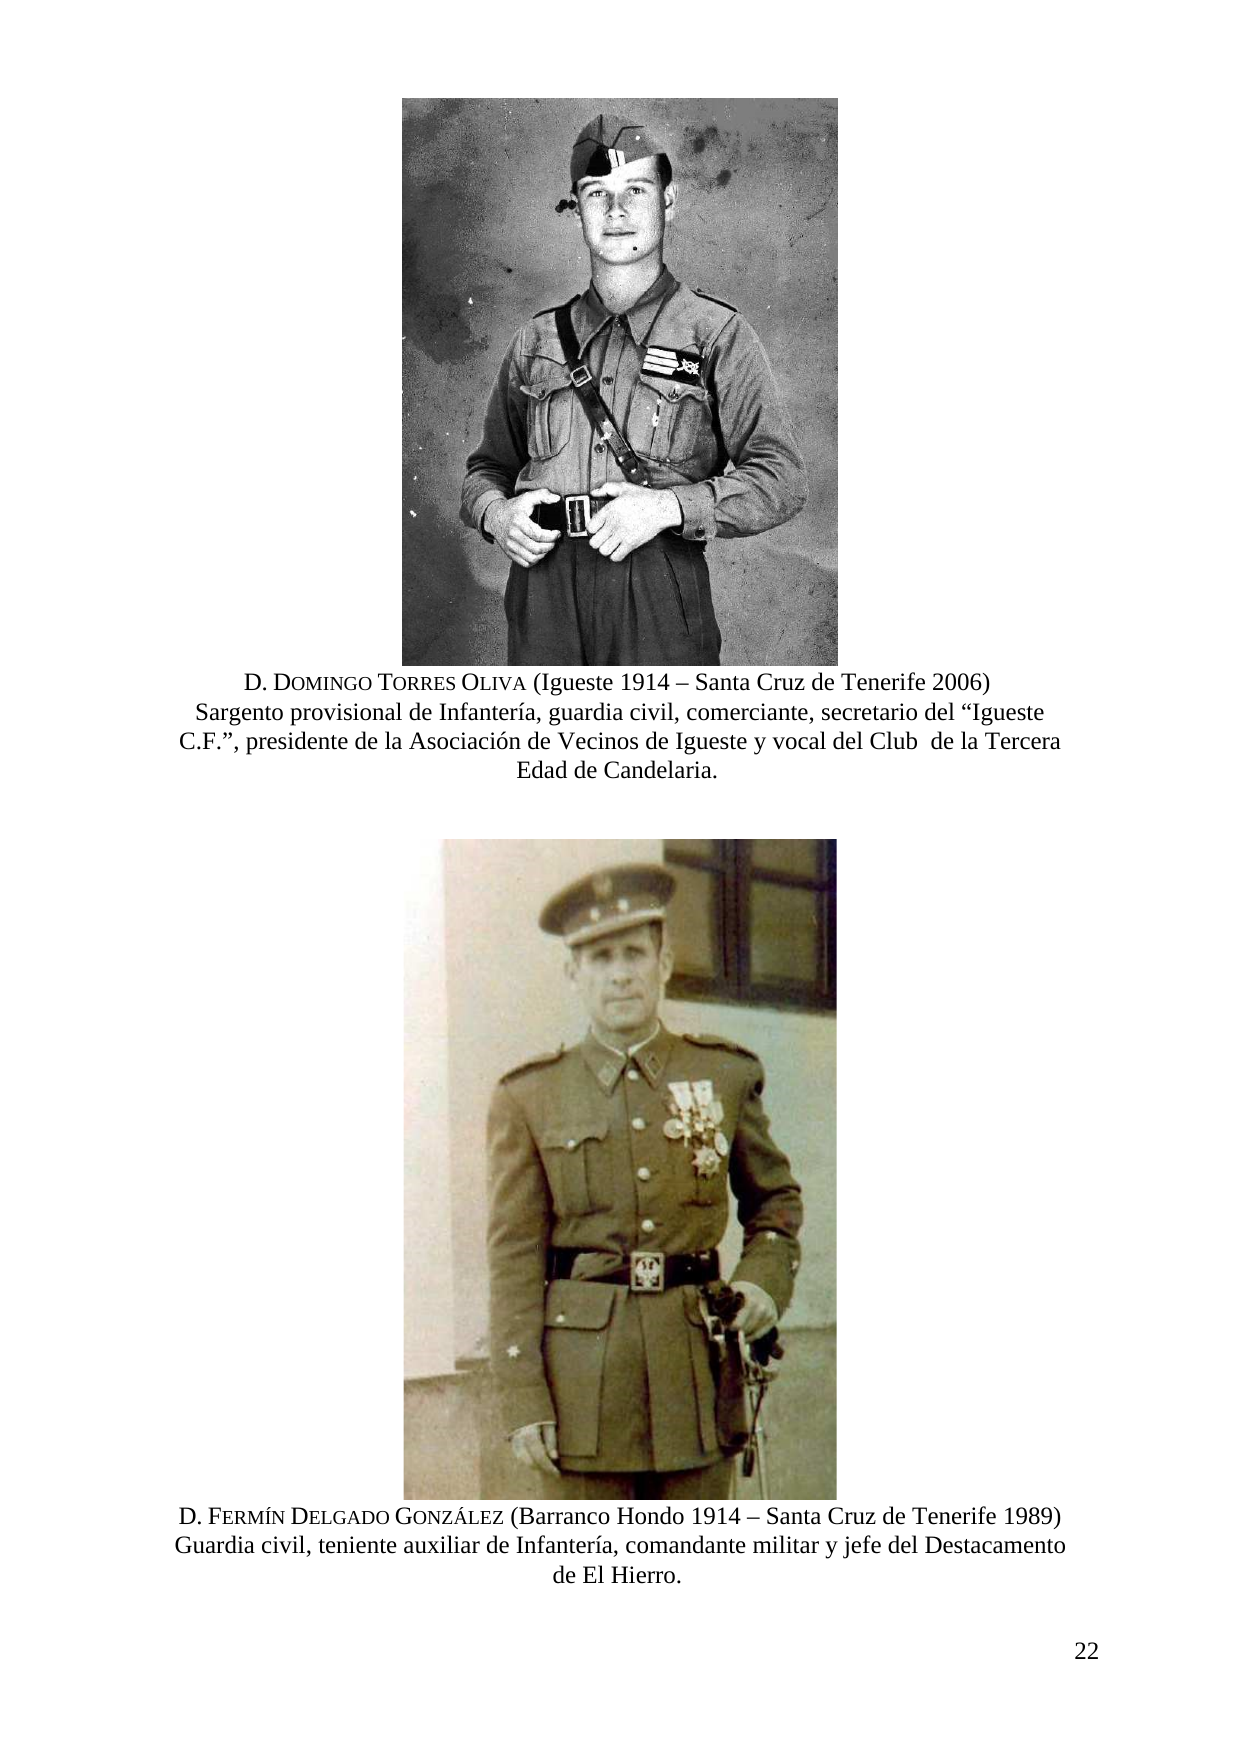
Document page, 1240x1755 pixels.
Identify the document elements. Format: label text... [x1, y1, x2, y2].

text D. FERMÍN DELGADO GONZÁLEZ (Barranco Hondo 1914 – Santa Cruz de Tenerife 1989) Guardia civil, teniente auxiliar de Infantería, comandante militar y jefe del Destacamento de El Hierro. [170, 1501, 1070, 1589]
text Sargento provisional de Infantería, guardia civil, comerciante, secretario del “Igueste C.F.”, presidente de la Asociación de Vecinos de Igueste y vocal del Club de la Tercera Edad de Candelaria. [162, 697, 1077, 784]
text D. DOMINGO TORRES OLIVA (Igueste 1914 – Santa Cruz de Tenerife 2006) [150, 667, 1090, 696]
